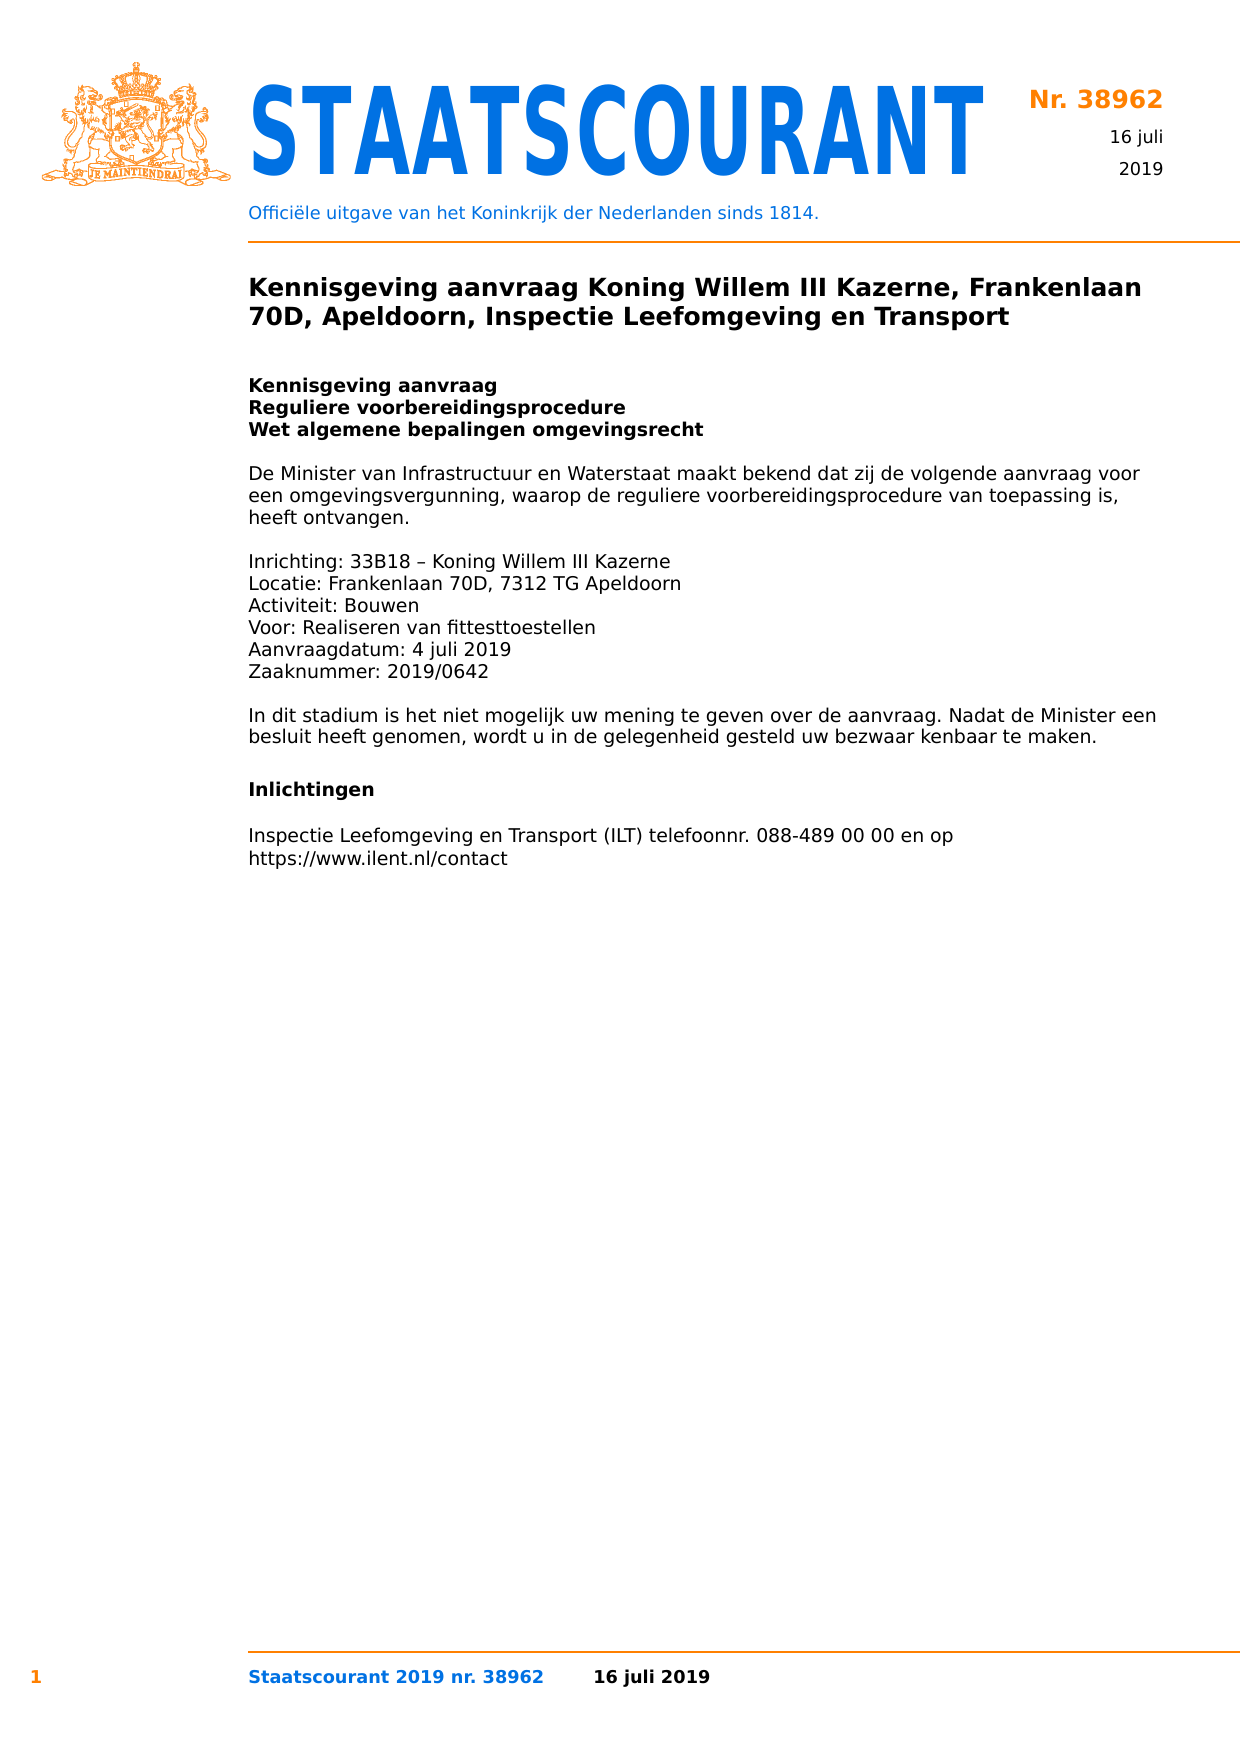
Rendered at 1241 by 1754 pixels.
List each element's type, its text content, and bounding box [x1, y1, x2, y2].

text Wet algemene bepalingen omgevingsrecht [248, 419, 1163, 441]
text Activiteit: Bouwen [248, 595, 1163, 617]
text Locatie: Frankenlaan 70D, 7312 TG Apeldoorn [248, 573, 1163, 595]
text Aanvraagdatum: 4 juli 2019 [248, 639, 1163, 661]
text Reguliere voorbereidingsprocedure [248, 397, 1163, 419]
subtitle Inlichtingen [248, 778, 1163, 800]
table_cell Officiële uitgave van het Koninkrijk der Nederlanden sinds 1814. [248, 203, 1240, 241]
table_header STAATSCOURANT [248, 62, 998, 203]
text Zaaknummer: 2019/0642 [248, 661, 1163, 683]
text Inrichting: 33B18 – Koning Willem III Kazerne [248, 551, 1163, 573]
text Inspectie Leefomgeving en Transport (ILT) telefoonnr. 088-489 00 00 en op https://www.ilent.nl/contact [248, 825, 1163, 869]
picture [41, 62, 231, 186]
text Voor: Realiseren van fittesttoestellen [248, 617, 1163, 639]
table_header Nr. 38962 [998, 62, 1240, 121]
subtitle Kennisgeving aanvraag Koning Willem III Kazerne, Frankenlaan 70D, Apeldoorn, Inspectie Leefomgeving en Transport [248, 273, 1163, 331]
text De Minister van Infrastructuur en Waterstaat maakt bekend dat zij de volgende aanvraag voor een omgevingsvergunning, waarop de reguliere voorbereidingsprocedure van toepassing is, heeft ontvangen. [248, 463, 1163, 529]
text In dit stadium is het niet mogelijk uw mening te geven over de aanvraag. Nadat de Minister een besluit heeft genomen, wordt u in de gelegenheid gesteld uw bezwaar kenbaar te maken. [248, 704, 1163, 748]
table_cell 2019 [998, 153, 1240, 203]
text Kennisgeving aanvraag [248, 375, 1163, 397]
table_header [25, 62, 248, 241]
table_cell 16 juli [998, 121, 1240, 153]
